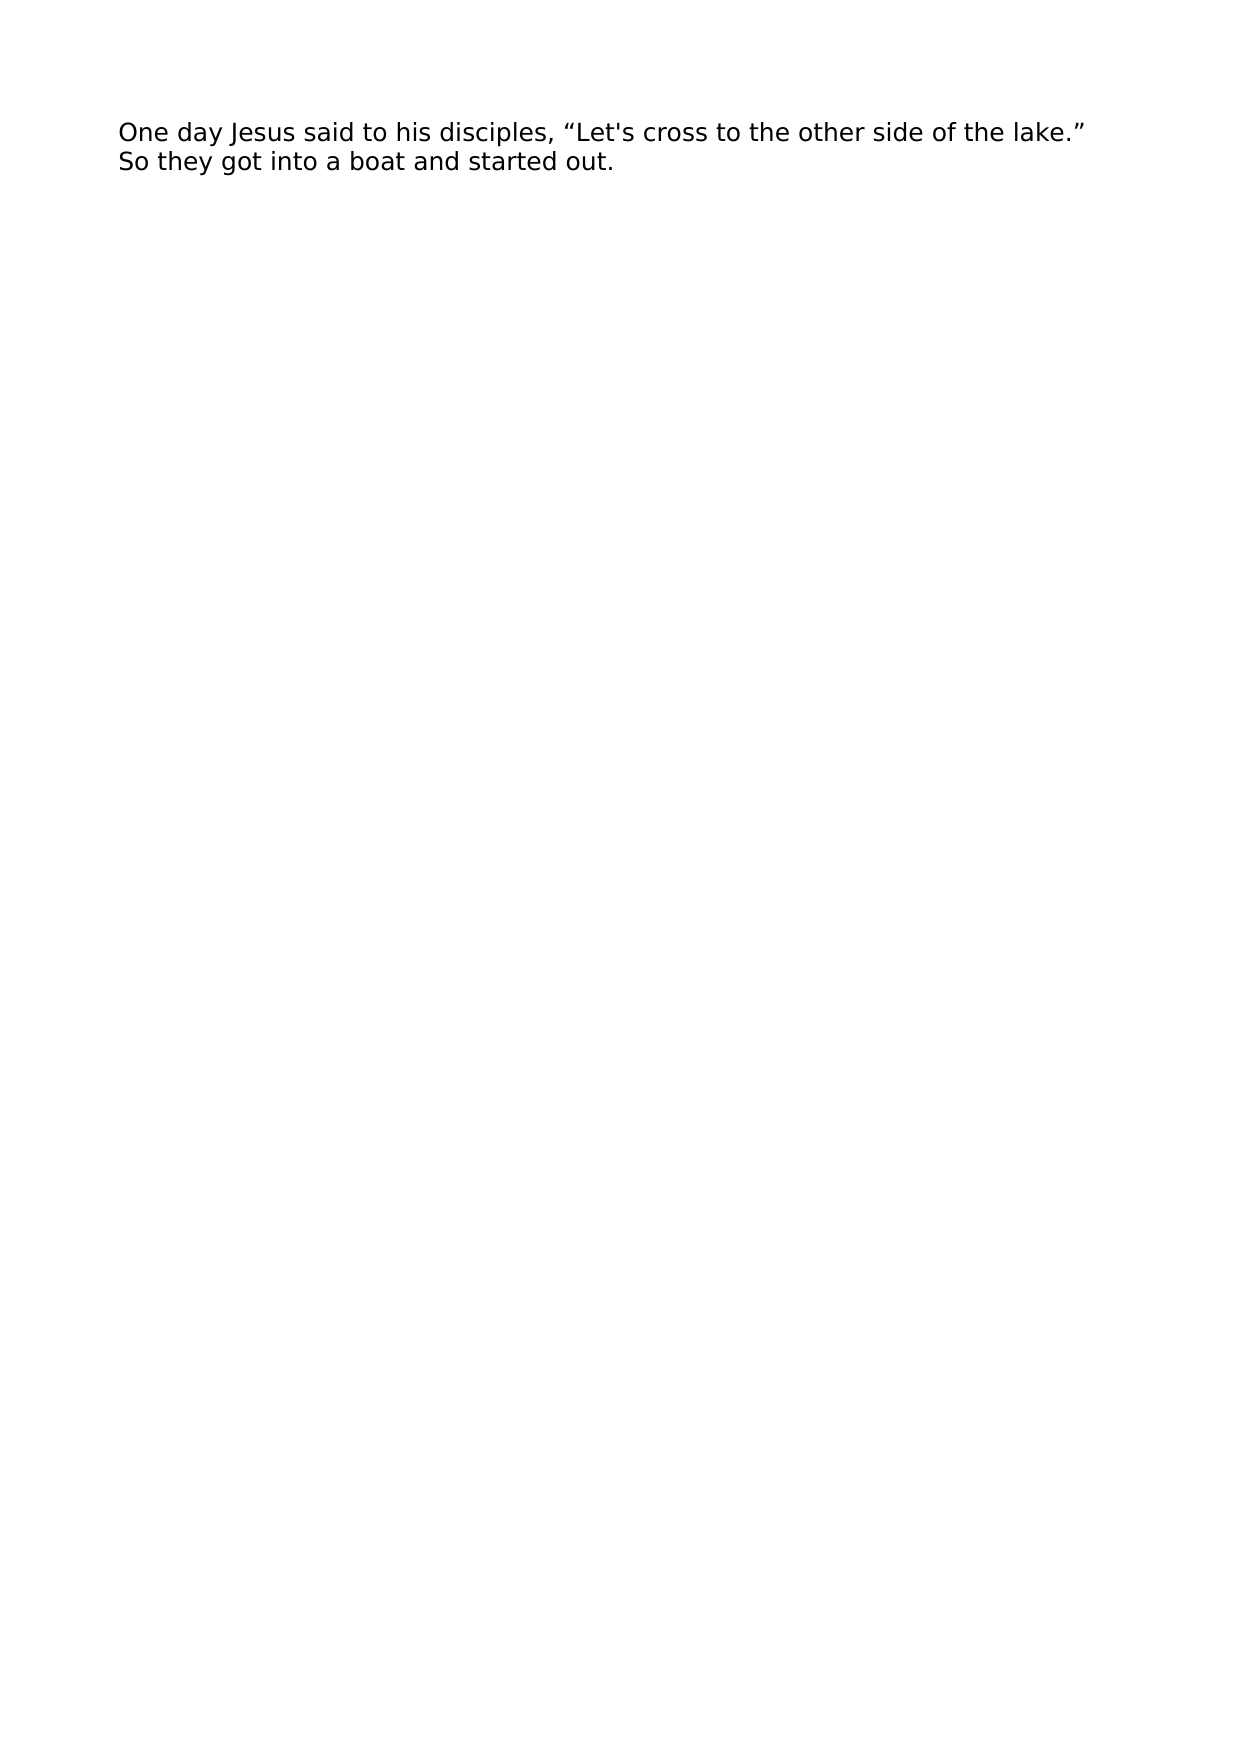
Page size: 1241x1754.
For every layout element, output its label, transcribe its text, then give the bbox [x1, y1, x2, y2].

text One day Jesus said to his disciples, “Let's cross to the other side of the lake.” So they got into a boat and started out. [118, 118, 1122, 176]
